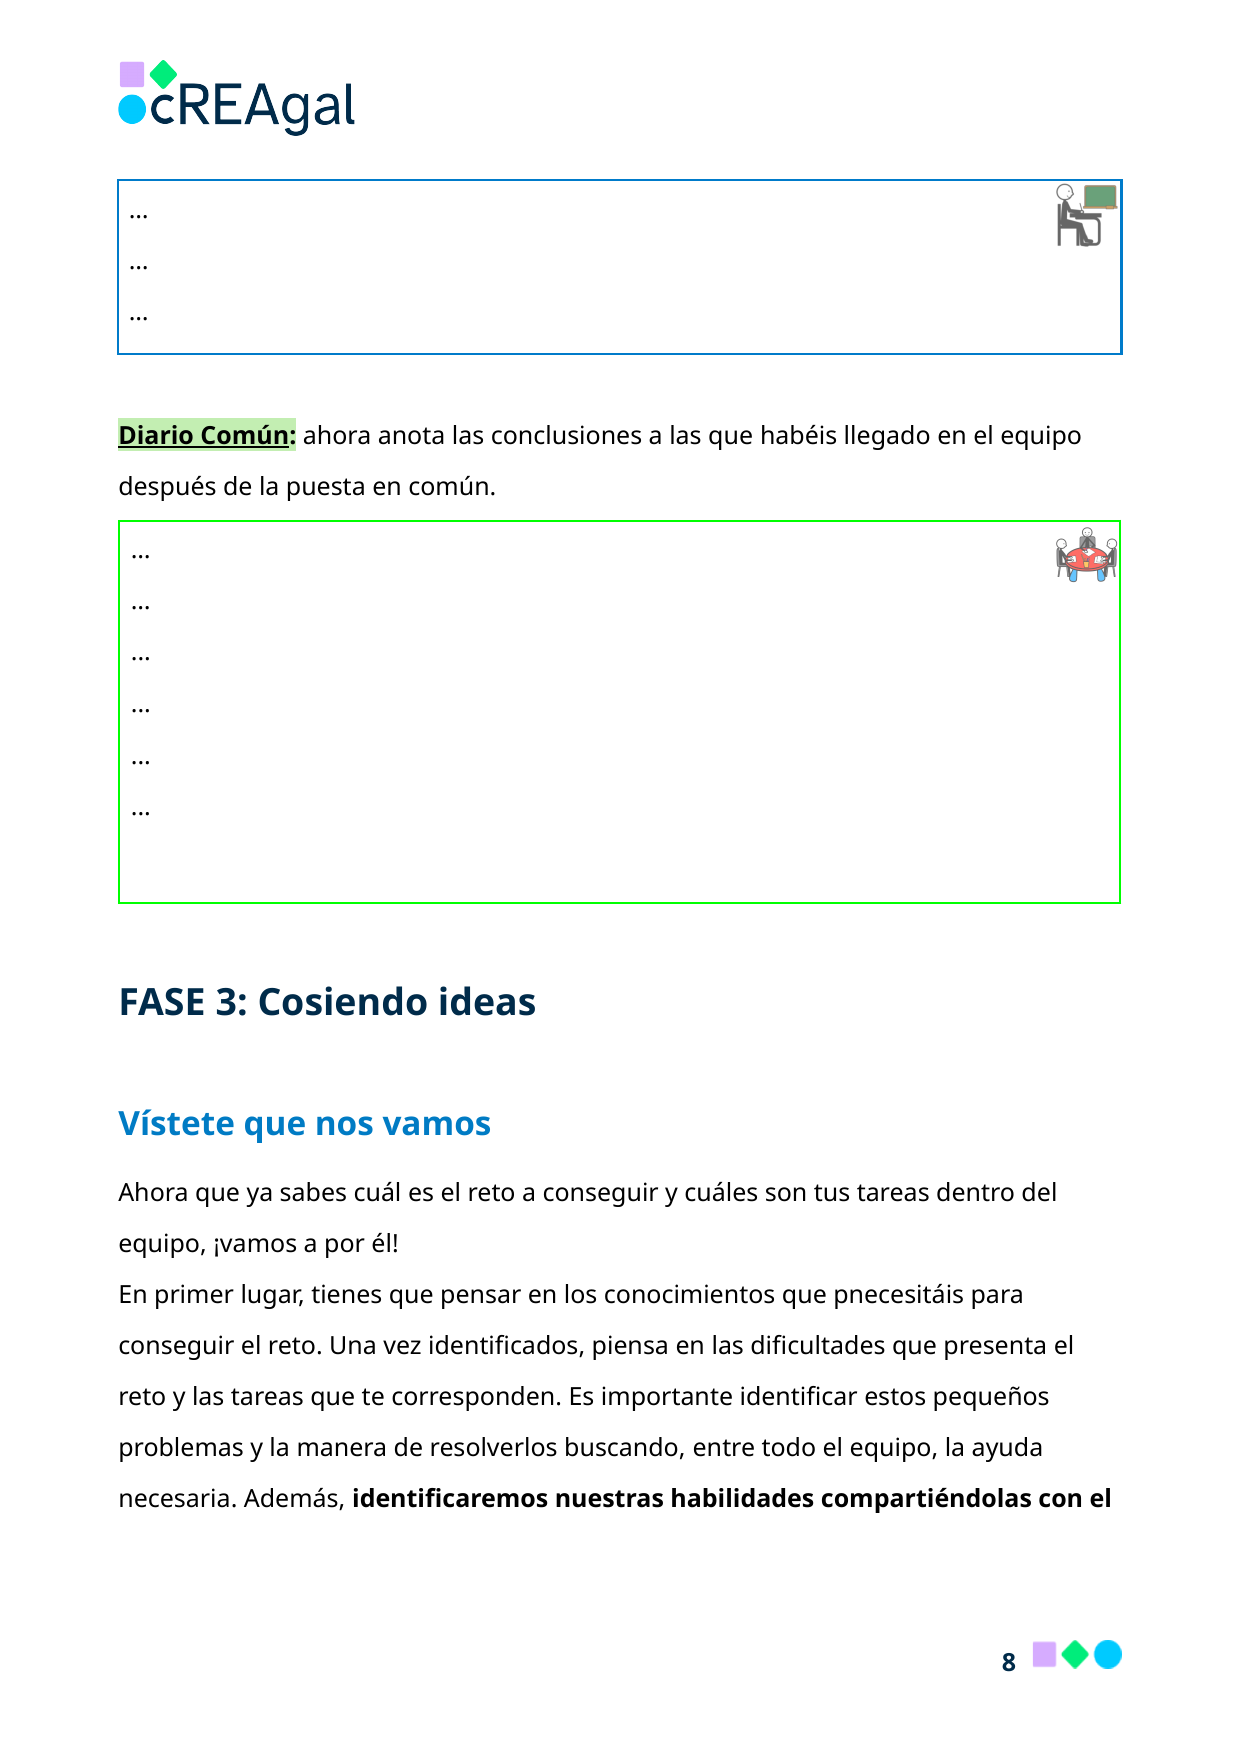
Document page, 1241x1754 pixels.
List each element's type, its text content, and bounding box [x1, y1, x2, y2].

picture [1112, 1640, 1122, 1651]
picture [118, 60, 355, 136]
subtitle Vístete que nos vamos [118, 1100, 1122, 1146]
picture [1032, 1640, 1105, 1669]
subtitle FASE 3: Cosiendo ideas [118, 975, 1122, 1026]
text En primer lugar, tienes que pensar en los conocimientos que pnecesitáis para conseguir el reto. Una vez identificados, piensa en las dificultades que presenta el reto y las tareas que te corresponden. Es importante identificar estos pequeños problemas y la manera de resolverlos buscando, entre todo el equipo, la ayuda necesaria. Además, identificaremos nuestras habilidades compartiéndolas con el [118, 1277, 1122, 1515]
table_header … … ... ... ... ... [120, 522, 1119, 902]
table_header … … … [119, 181, 1120, 352]
text Ahora que ya sabes cuál es el reto a conseguir y cuáles son tus tareas dentro del equipo, ¡vamos a por él! [118, 1174, 1122, 1259]
text Diario Común: ahora anota las conclusiones a las que habéis llegado en el equipo después de la puesta en común. [118, 417, 1122, 502]
picture [1111, 1657, 1122, 1669]
